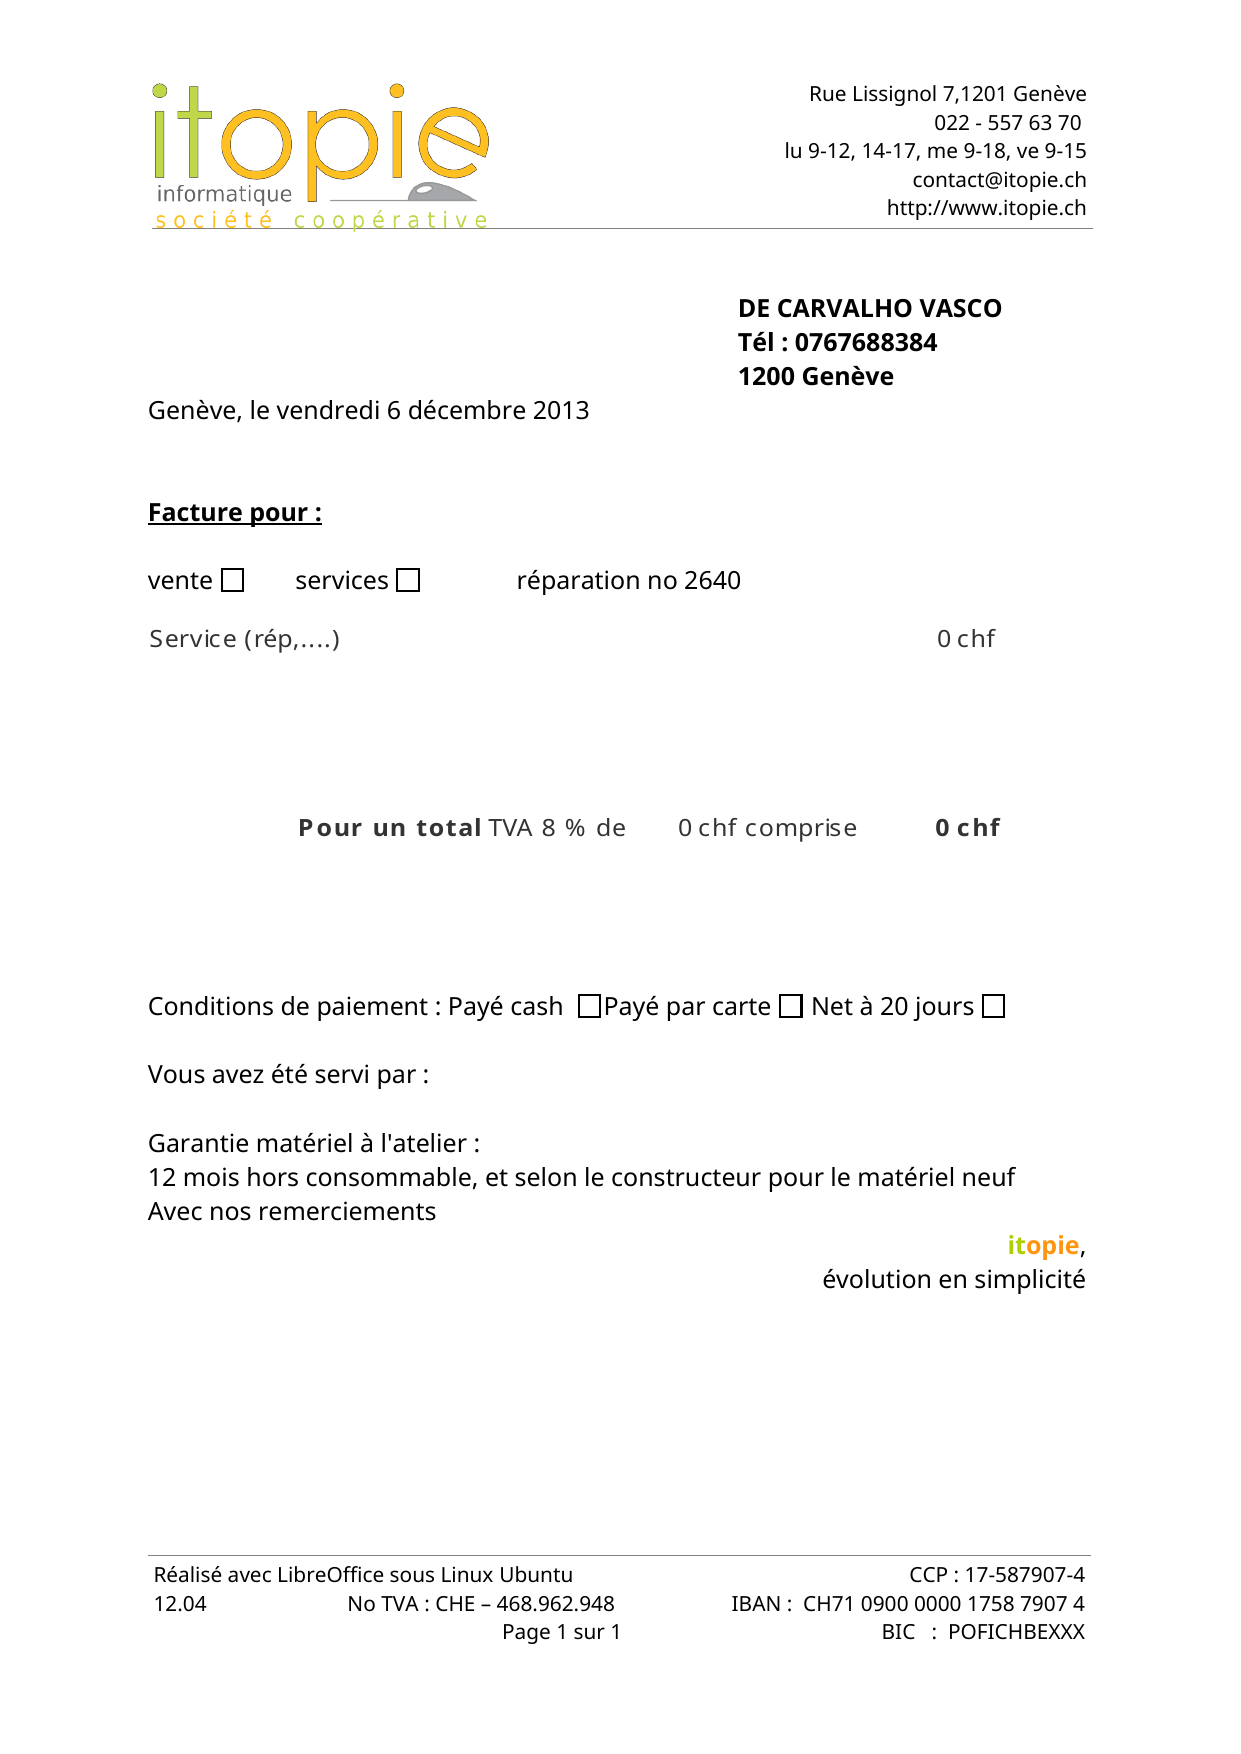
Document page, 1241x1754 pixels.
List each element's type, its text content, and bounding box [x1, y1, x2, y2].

text vente services réparation no 2640 [148, 563, 1093, 597]
text Avec nos remerciements [148, 1193, 1093, 1227]
text Genève, le vendredi 6 décembre 2013 [148, 392, 1093, 427]
text Vous avez été servi par : [148, 1057, 1093, 1091]
text Garantie matériel à l'atelier : [148, 1125, 1093, 1159]
text DE CARVALHO VASCO [148, 290, 1093, 324]
text itopie, [148, 1227, 1093, 1262]
picture [138, 72, 500, 244]
text Tél : 0767688384 [148, 324, 1093, 358]
text évolution en simplicité [148, 1262, 1093, 1296]
text 1200 Genève [148, 358, 1093, 392]
text Conditions de paiement : Payé cash Payé par carte Net à 20 jours [148, 989, 1093, 1023]
text Facture pour : [148, 495, 1093, 529]
text 12 mois hors consommable, et selon le constructeur pour le matériel neuf [148, 1159, 1093, 1193]
